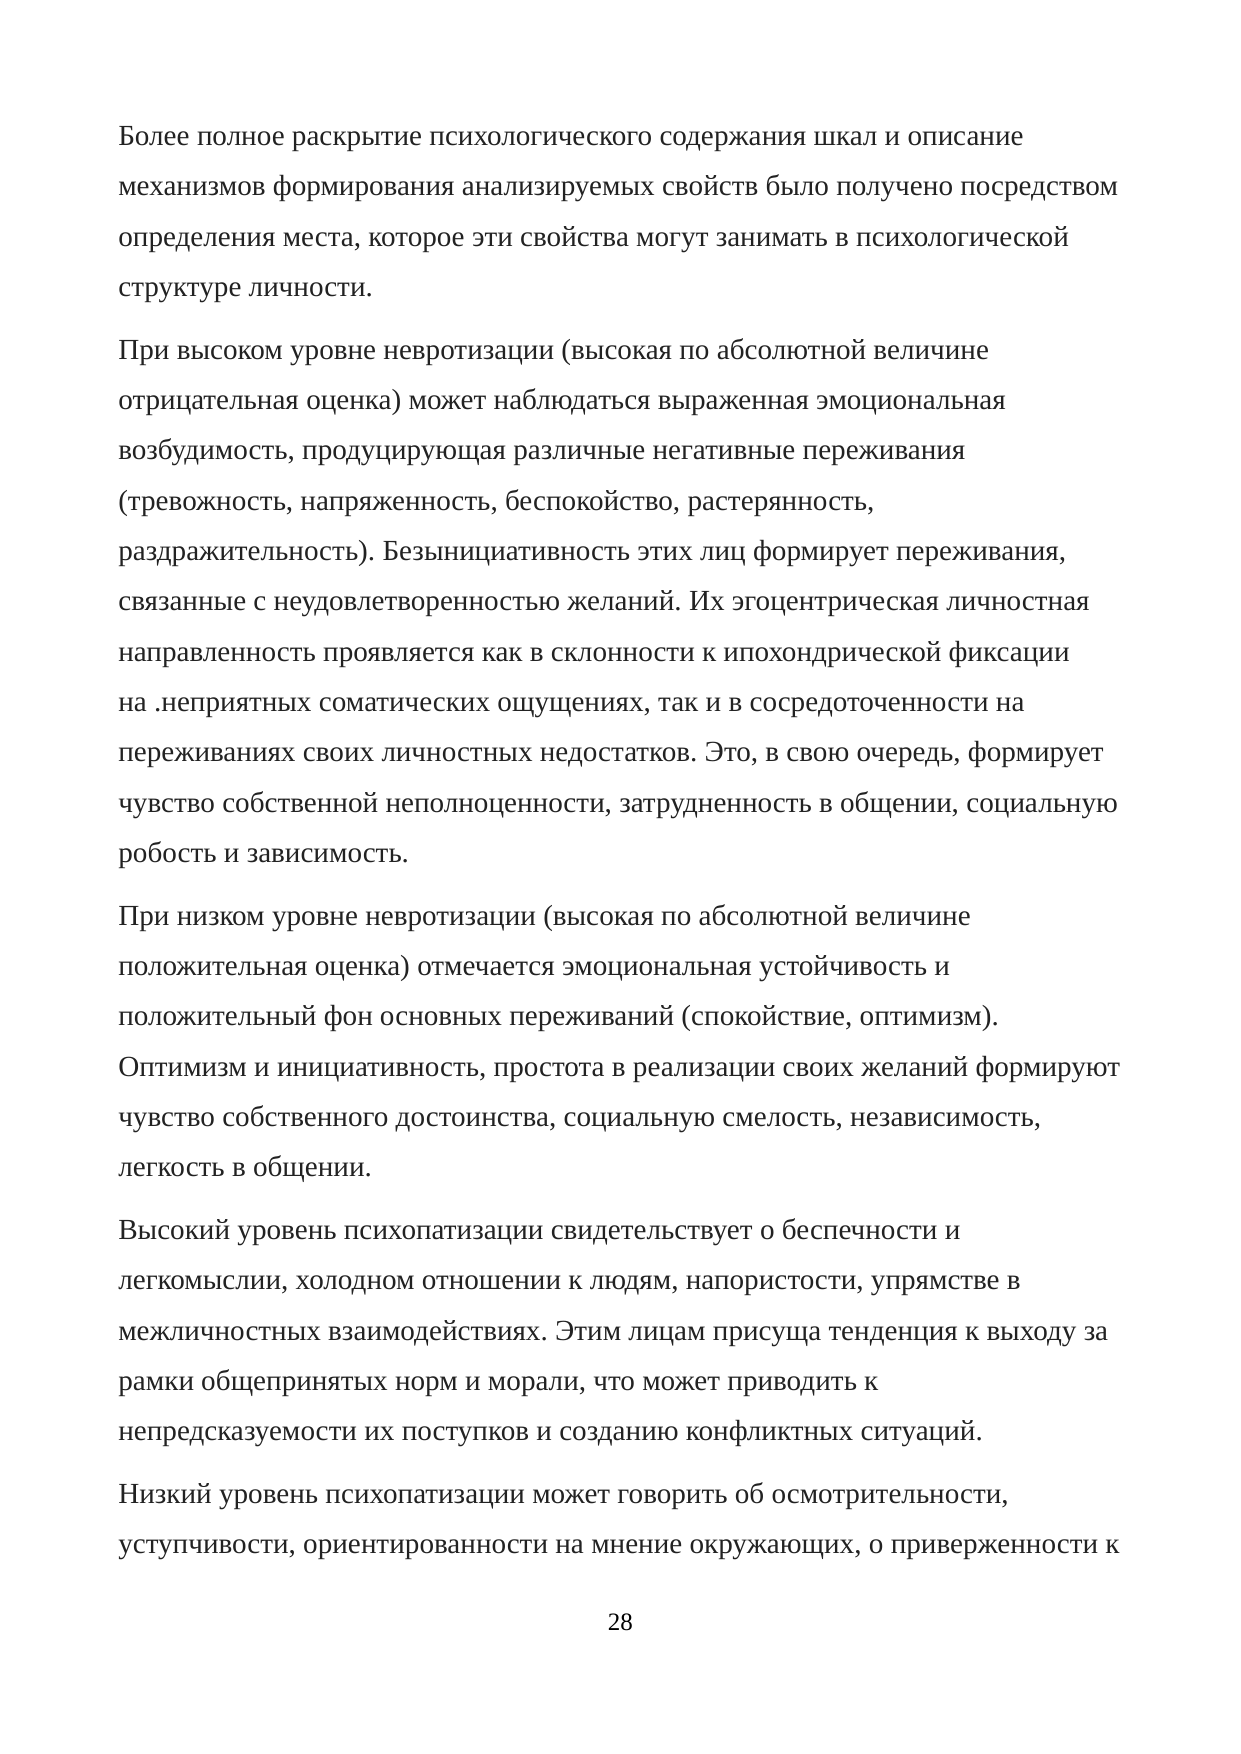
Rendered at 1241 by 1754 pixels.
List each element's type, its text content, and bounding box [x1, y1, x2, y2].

text При низком уровне невротизации (высокая по абсолютной величине положительная оценка) отмечается эмоциональная устойчивость и положительный фон основных переживаний (спокойствие, оптимизм). Оптимизм и инициативность, простота в реализации своих желаний формируют чувство собственного достоинства, социальную смелость, независимость, легкость в общении. [118, 898, 1122, 1183]
text Высокий уровень психопатизации свидетельствует о беспечности и легкомыслии, холодном отношении к людям, напористости, упрямстве в межличностных взаимодействиях. Этим лицам присуща тенденция к выходу за рамки общепринятых норм и морали, что может приводить к непредсказуемости их поступков и созданию конфликтных ситуаций. [118, 1212, 1122, 1447]
text Более полное раскрытие психологического содержания шкал и описание механизмов формирования анализируемых свойств было получено посредством определения места, которое эти свойства могут занимать в психологической структуре личности. [118, 118, 1122, 303]
text Низкий уровень психопатизации может говорить об осмотрительности, уступчивости, ориентированности на мнение окружающих, о приверженности к [118, 1476, 1122, 1560]
text При высоком уровне невротизации (высокая по абсолютной величине отрицательная оценка) может наблюдаться выраженная эмоциональная возбудимость, продуцирующая различные негативные переживания (тревожность, напряженность, беспокойство, растерянность, раздражительность). Безынициативность этих лиц формирует переживания, связанные с неудовлетворенностью желаний. Их эгоцентрическая личностная направленность проявляется как в склонности к ипохондрической фиксации на .неприятных соматических ощущениях, так и в сосредоточенности на переживаниях своих личностных недостатков. Это, в свою очередь, формирует чувство собственной неполноценности, затрудненность в общении, социальную робость и зависимость. [118, 332, 1122, 868]
